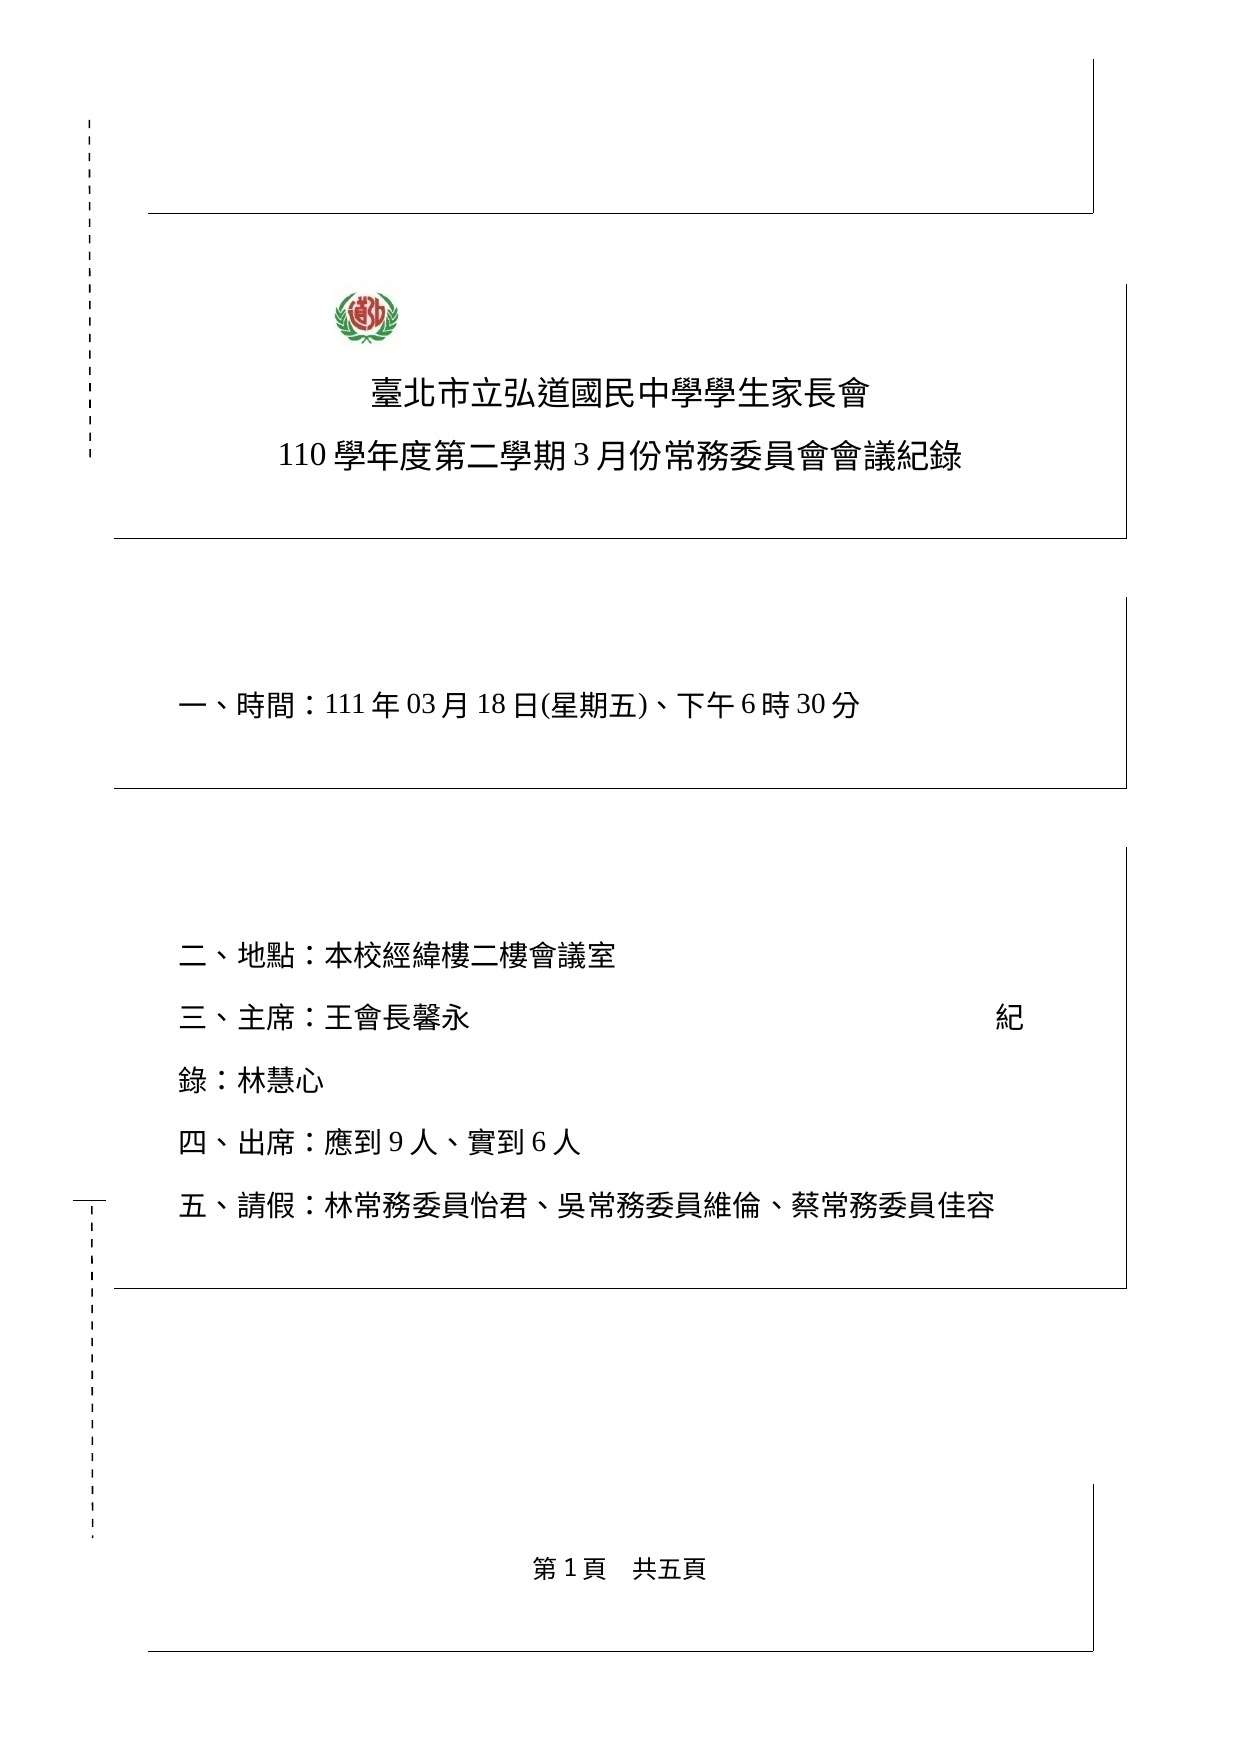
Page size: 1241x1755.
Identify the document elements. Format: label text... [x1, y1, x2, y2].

table_header 臺北市立弘道國民中學學生家長會 110學年度第二學期3月份常務委員會會議紀錄 一、時間：111年03月18日(星期五)、下午6時30分 二、地點：本校經緯樓二樓會議室 三、主席：王會長馨永 紀錄：林慧心 四、出席：應到9人、實到6人 五、請假：林常務委員怡君、吳常務委員維倫、蔡常務委員佳容 [111, 224, 1129, 1288]
